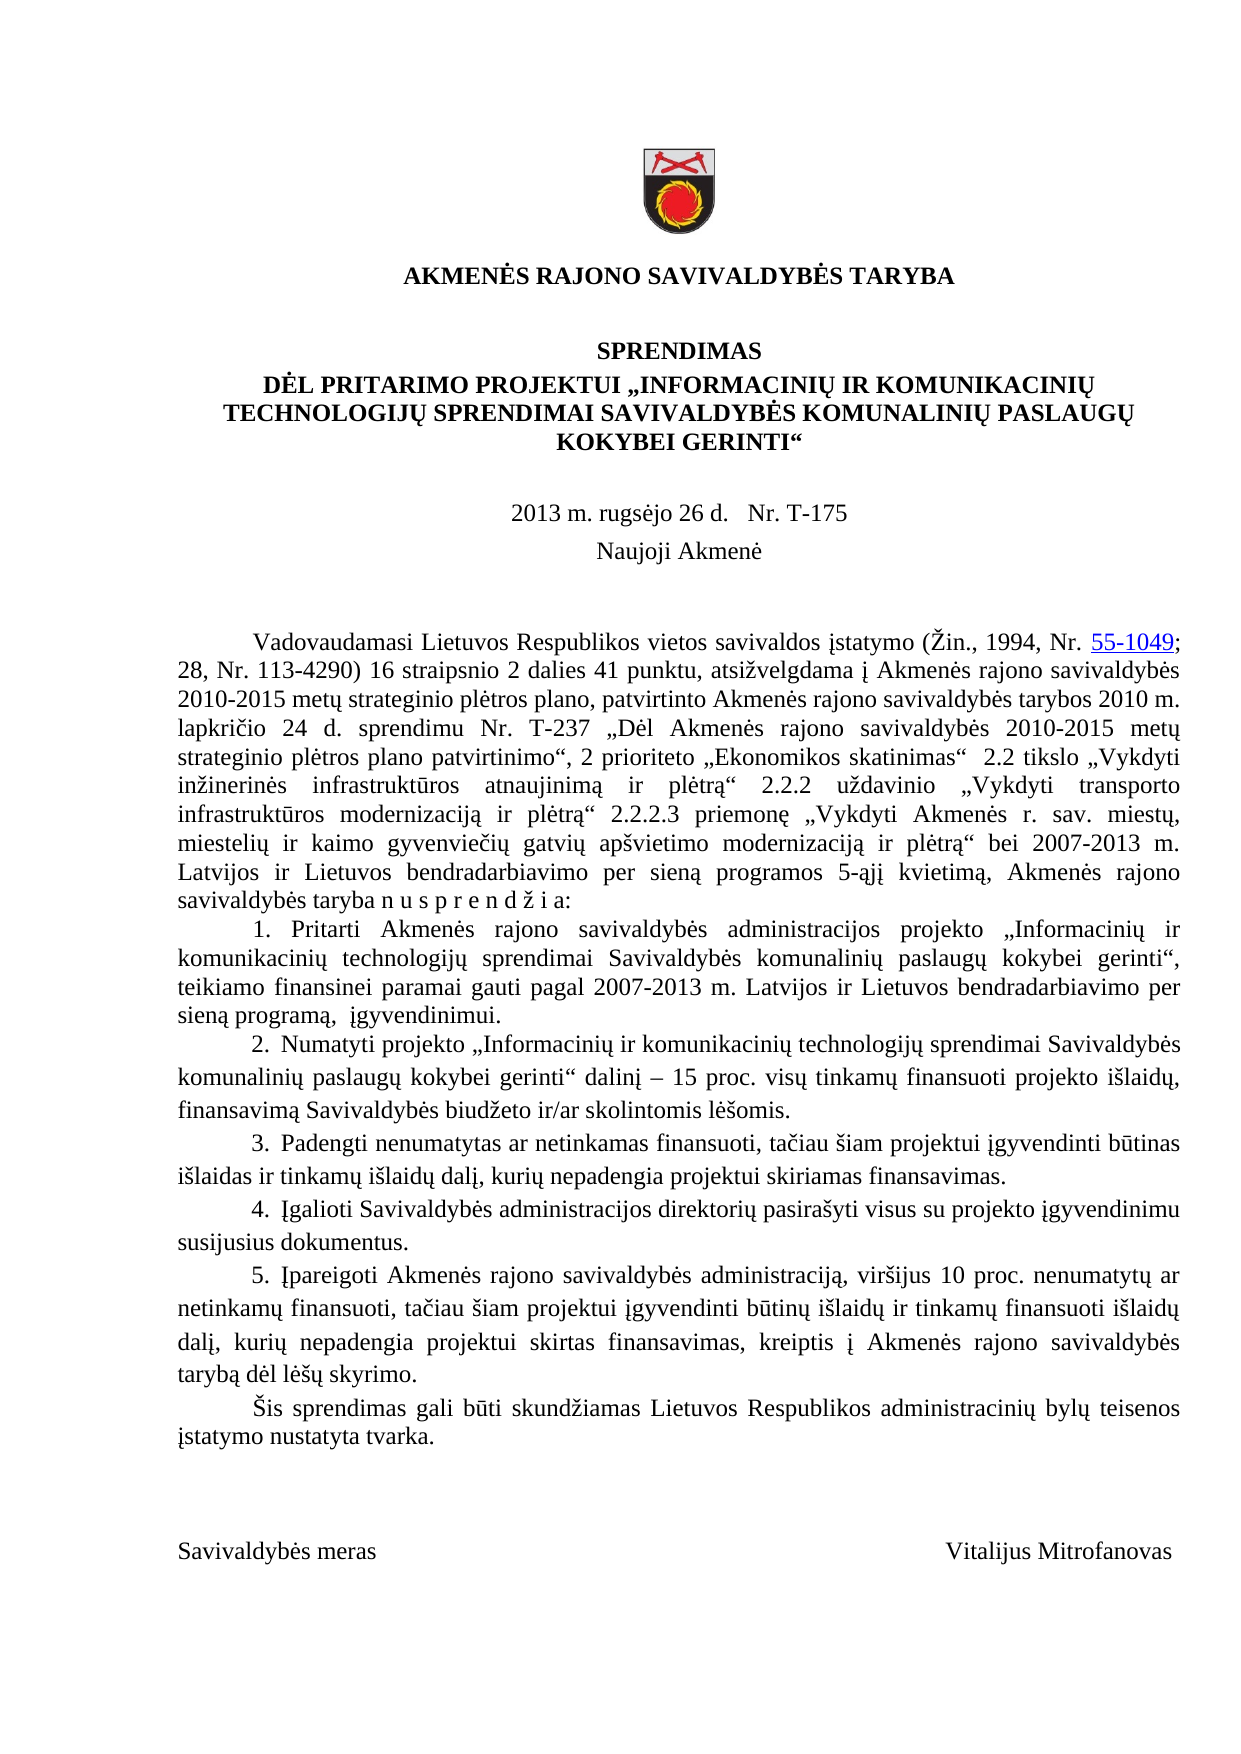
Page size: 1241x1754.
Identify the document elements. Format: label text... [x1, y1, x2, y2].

table_cell [177, 456, 1181, 494]
text 4. Įgalioti Savivaldybės administracijos direktorių pasirašyti visus su projekto įgyvendinimu susijusius dokumentus. [177, 1194, 1181, 1256]
table_header [177, 118, 1181, 236]
table_cell [177, 236, 1181, 256]
text 3. Padengti nenumatytas ar netinkamas finansuoti, tačiau šiam projektui įgyvendinti būtinas išlaidas ir tinkamų išlaidų dalį, kurių nepadengia projektui skiriamas finansavimas. [177, 1128, 1181, 1190]
table_cell [177, 294, 1181, 332]
table_cell 2013 m. rugsėjo 26 d. Nr. T-175 [177, 494, 1181, 532]
text Šis sprendimas gali būti skundžiamas Lietuvos Respublikos administracinių bylų teisenos įstatymo nustatyta tvarka. [177, 1393, 1181, 1450]
table_cell AKMENĖS RAJONO SAVIVALDYBĖS TARYBA [177, 256, 1181, 294]
table_cell SPRENDIMAS [177, 332, 1181, 370]
text Vadovaudamasi Lietuvos Respublikos vietos savivaldos įstatymo (Žin., 1994, Nr. 55-1049; 28, Nr. 113-4290) 16 straipsnio 2 dalies 41 punktu, atsižvelgdama į Akmenės rajono savivaldybės 2010-2015 metų strateginio plėtros plano, patvirtinto Akmenės rajono savivaldybės tarybos 2010 m. lapkričio 24 d. sprendimu Nr. T-237 „Dėl Akmenės rajono savivaldybės 2010-2015 metų strateginio plėtros plano patvirtinimo“, 2 prioriteto „Ekonomikos skatinimas“ 2.2 tikslo „Vykdyti inžinerinės infrastruktūros atnaujinimą ir plėtrą“ 2.2.2 uždavinio „Vykdyti transporto infrastruktūros modernizaciją ir plėtrą“ 2.2.2.3 priemonę „Vykdyti Akmenės r. sav. miestų, miestelių ir kaimo gyvenviečių gatvių apšvietimo modernizaciją ir plėtrą“ bei 2007-2013 m. Latvijos ir Lietuvos bendradarbiavimo per sieną programos 5-ąjį kvietimą, Akmenės rajono savivaldybės taryba n u s p r e n d ž i a: [177, 627, 1181, 914]
text 2. Numatyti projekto „Informacinių ir komunikacinių technologijų sprendimai Savivaldybės komunalinių paslaugų kokybei gerinti“ dalinį – 15 proc. visų tinkamų finansuoti projekto išlaidų, finansavimą Savivaldybės biudžeto ir/ar skolintomis lėšomis. [177, 1029, 1181, 1124]
text Savivaldybės meras Vitalijus Mitrofanovas [177, 1536, 1181, 1565]
table_cell DĖL PRITARIMO PROJEKTUI „INFORMACINIŲ IR KOMUNIKACINIŲ TECHNOLOGIJŲ SPRENDIMAI SAVIVALDYBĖS KOMUNALINIŲ PASLAUGŲ KOKYBEI GERINTI“ [177, 370, 1181, 456]
text 1. Pritarti Akmenės rajono savivaldybės administracijos projekto „Informacinių ir komunikacinių technologijų sprendimai Savivaldybės komunalinių paslaugų kokybei gerinti“, teikiamo finansinei paramai gauti pagal 2007-2013 m. Latvijos ir Lietuvos bendradarbiavimo per sieną programą, įgyvendinimui. [177, 914, 1181, 1029]
text 5. Įpareigoti Akmenės rajono savivaldybės administraciją, viršijus 10 proc. nenumatytų ar netinkamų finansuoti, tačiau šiam projektui įgyvendinti būtinų išlaidų ir tinkamų finansuoti išlaidų dalį, kurių nepadengia projektui skirtas finansavimas, kreiptis į Akmenės rajono savivaldybės tarybą dėl lėšų skyrimo. [177, 1261, 1181, 1388]
table_cell Naujoji Akmenė [177, 532, 1181, 569]
